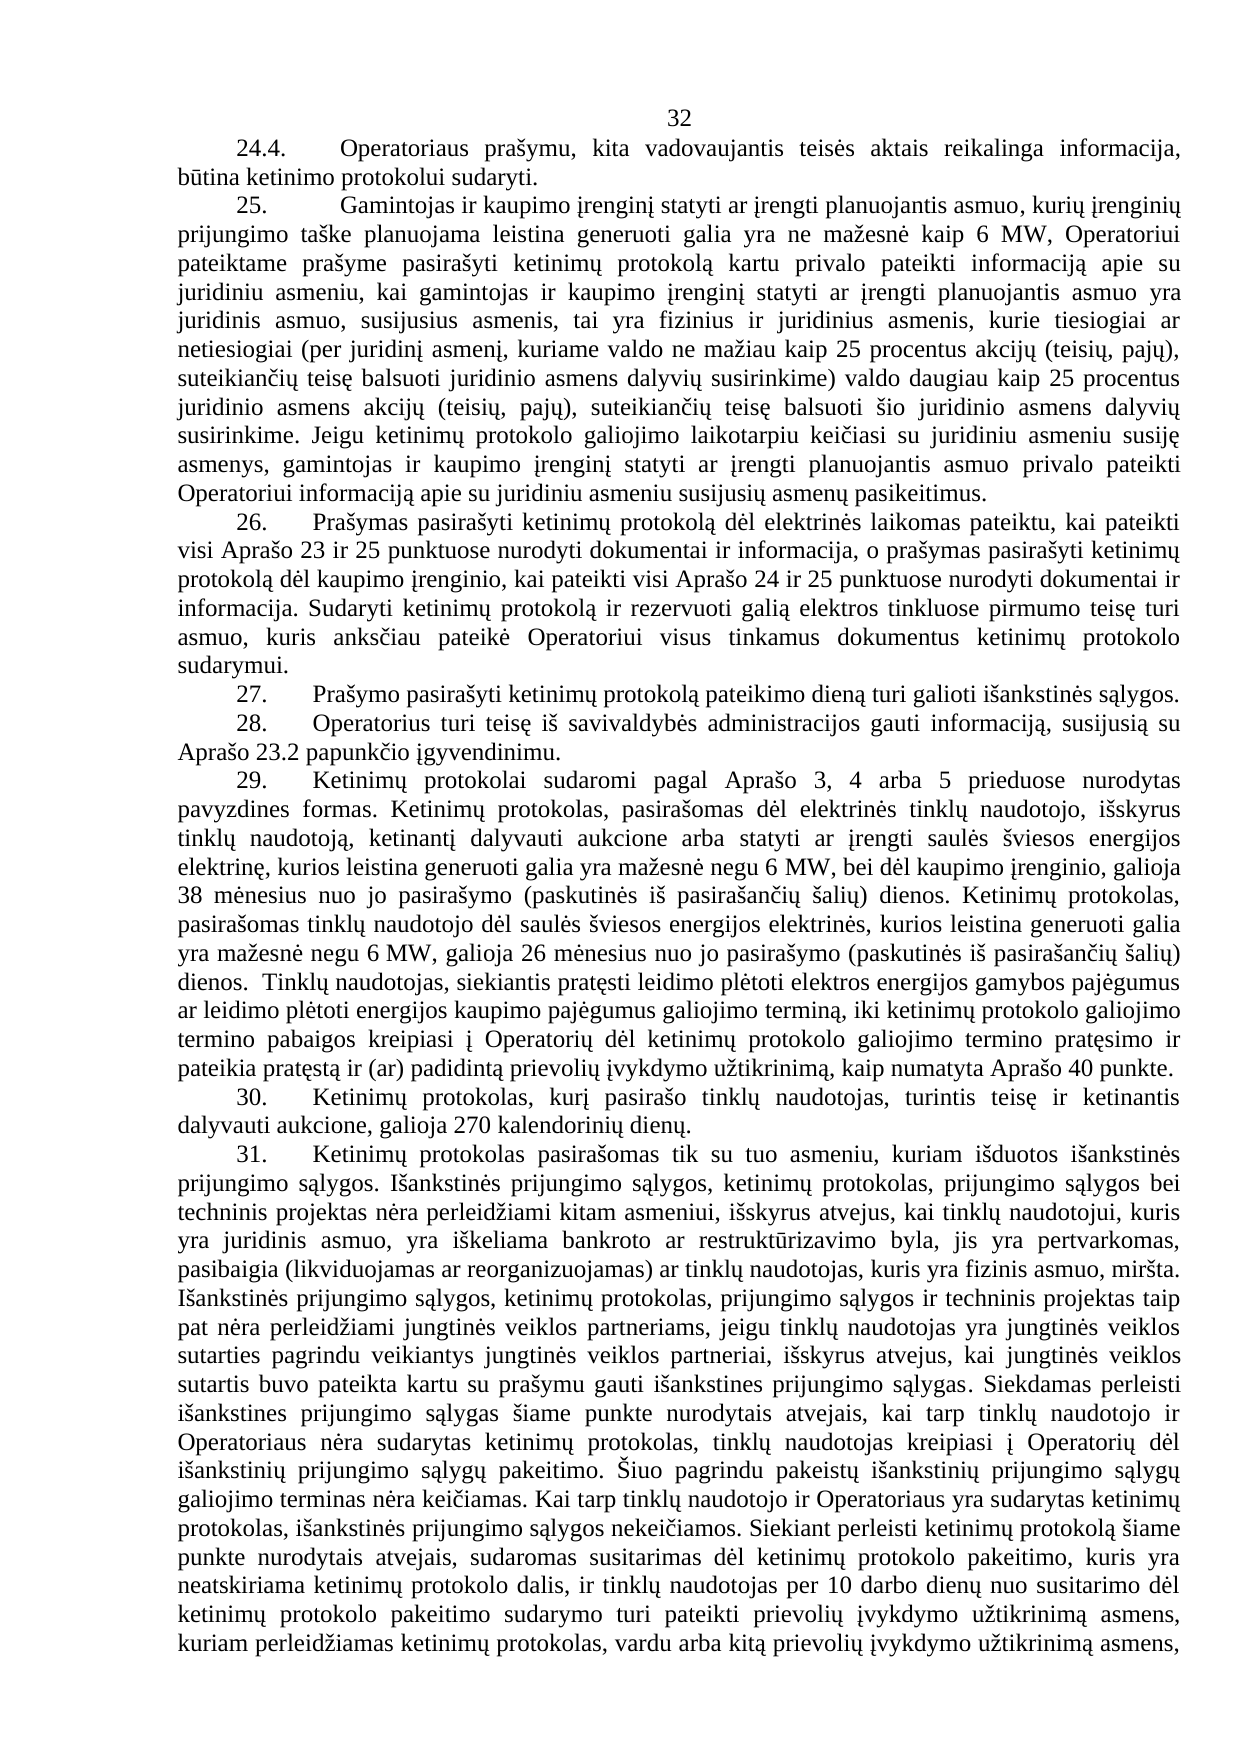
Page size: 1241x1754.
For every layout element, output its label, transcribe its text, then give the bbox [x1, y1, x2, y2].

text 26. Prašymas pasirašyti ketinimų protokolą dėl elektrinės laikomas pateiktu, kai pateikti visi Aprašo ‎23 ir ‎25 punktuose nurodyti dokumentai ir informacija, o prašymas pasirašyti ketinimų protokolą dėl kaupimo įrenginio, kai pateikti visi Aprašo ‎24 ir ‎25 punktuose nurodyti dokumentai ir informacija. Sudaryti ketinimų protokolą ir rezervuoti galią elektros tinkluose pirmumo teisę turi asmuo, kuris anksčiau pateikė Operatoriui visus tinkamus dokumentus ketinimų protokolo sudarymui. [177, 507, 1181, 679]
text 24.4. Operatoriaus prašymu, kita vadovaujantis teisės aktais reikalinga informacija, būtina ketinimo protokolui sudaryti. [177, 133, 1181, 190]
text 29. Ketinimų protokolai sudaromi pagal Aprašo 3, 4 arba 5 prieduose nurodytas pavyzdines formas. Ketinimų protokolas, pasirašomas dėl elektrinės tinklų naudotojo, išskyrus tinklų naudotoją, ketinantį dalyvauti aukcione arba statyti ar įrengti saulės šviesos energijos elektrinę, kurios leistina generuoti galia yra mažesnė negu 6 MW, bei dėl kaupimo įrenginio, galioja 38 mėnesius nuo jo pasirašymo (paskutinės iš pasirašančių šalių) dienos. Ketinimų protokolas, pasirašomas tinklų naudotojo dėl saulės šviesos energijos elektrinės, kurios leistina generuoti galia yra mažesnė negu 6 MW, galioja 26 mėnesius nuo jo pasirašymo (paskutinės iš pasirašančių šalių) dienos. Tinklų naudotojas, siekiantis pratęsti leidimo plėtoti elektros energijos gamybos pajėgumus ar leidimo plėtoti energijos kaupimo pajėgumus galiojimo terminą, iki ketinimų protokolo galiojimo termino pabaigos kreipiasi į Operatorių dėl ketinimų protokolo galiojimo termino pratęsimo ir pateikia pratęstą ir (ar) padidintą prievolių įvykdymo užtikrinimą, kaip numatyta Aprašo ‎40 punkte. [177, 765, 1181, 1082]
text 27. Prašymo pasirašyti ketinimų protokolą pateikimo dieną turi galioti išankstinės sąlygos. [177, 679, 1181, 708]
text 31. Ketinimų protokolas pasirašomas tik su tuo asmeniu, kuriam išduotos išankstinės prijungimo sąlygos. Išankstinės prijungimo sąlygos, ketinimų protokolas, prijungimo sąlygos bei techninis projektas nėra perleidžiami kitam asmeniui, išskyrus atvejus, kai tinklų naudotojui, kuris yra juridinis asmuo, yra iškeliama bankroto ar restruktūrizavimo byla, jis yra pertvarkomas, pasibaigia (likviduojamas ar reorganizuojamas) ar tinklų naudotojas, kuris yra fizinis asmuo, miršta. Išankstinės prijungimo sąlygos, ketinimų protokolas, prijungimo sąlygos ir techninis projektas taip pat nėra perleidžiami jungtinės veiklos partneriams, jeigu tinklų naudotojas yra jungtinės veiklos sutarties pagrindu veikiantys jungtinės veiklos partneriai, išskyrus atvejus, kai jungtinės veiklos sutartis buvo pateikta kartu su prašymu gauti išankstines prijungimo sąlygas. Siekdamas perleisti išankstines prijungimo sąlygas šiame punkte nurodytais atvejais, kai tarp tinklų naudotojo ir Operatoriaus nėra sudarytas ketinimų protokolas, tinklų naudotojas kreipiasi į Operatorių dėl išankstinių prijungimo sąlygų pakeitimo. Šiuo pagrindu pakeistų išankstinių prijungimo sąlygų galiojimo terminas nėra keičiamas. Kai tarp tinklų naudotojo ir Operatoriaus yra sudarytas ketinimų protokolas, išankstinės prijungimo sąlygos nekeičiamos. Siekiant perleisti ketinimų protokolą šiame punkte nurodytais atvejais, sudaromas susitarimas dėl ketinimų protokolo pakeitimo, kuris yra neatskiriama ketinimų protokolo dalis, ir tinklų naudotojas per 10 darbo dienų nuo susitarimo dėl ketinimų protokolo pakeitimo sudarymo turi pateikti prievolių įvykdymo užtikrinimą asmens, kuriam perleidžiamas ketinimų protokolas, vardu arba kitą prievolių įvykdymo užtikrinimą asmens, [177, 1139, 1181, 1657]
text 28. Operatorius turi teisę iš savivaldybės administracijos gauti informaciją, susijusią su Aprašo ‎23.2 papunkčio įgyvendinimu. [177, 708, 1181, 765]
text 30. Ketinimų protokolas, kurį pasirašo tinklų naudotojas, turintis teisę ir ketinantis dalyvauti aukcione, galioja 270 kalendorinių dienų. [177, 1082, 1181, 1139]
text 25. Gamintojas ir kaupimo įrenginį statyti ar įrengti planuojantis asmuo, kurių įrenginių prijungimo taške planuojama leistina generuoti galia yra ne mažesnė kaip 6 MW, Operatoriui pateiktame prašyme pasirašyti ketinimų protokolą kartu privalo pateikti informaciją apie su juridiniu asmeniu, kai gamintojas ir kaupimo įrenginį statyti ar įrengti planuojantis asmuo yra juridinis asmuo, susijusius asmenis, tai yra fizinius ir juridinius asmenis, kurie tiesiogiai ar netiesiogiai (per juridinį asmenį, kuriame valdo ne mažiau kaip 25 procentus akcijų (teisių, pajų), suteikiančių teisę balsuoti juridinio asmens dalyvių susirinkime) valdo daugiau kaip 25 procentus juridinio asmens akcijų (teisių, pajų), suteikiančių teisę balsuoti šio juridinio asmens dalyvių susirinkime. Jeigu ketinimų protokolo galiojimo laikotarpiu keičiasi su juridiniu asmeniu susiję asmenys, gamintojas ir kaupimo įrenginį statyti ar įrengti planuojantis asmuo privalo pateikti Operatoriui informaciją apie su juridiniu asmeniu susijusių asmenų pasikeitimus. [177, 190, 1181, 507]
